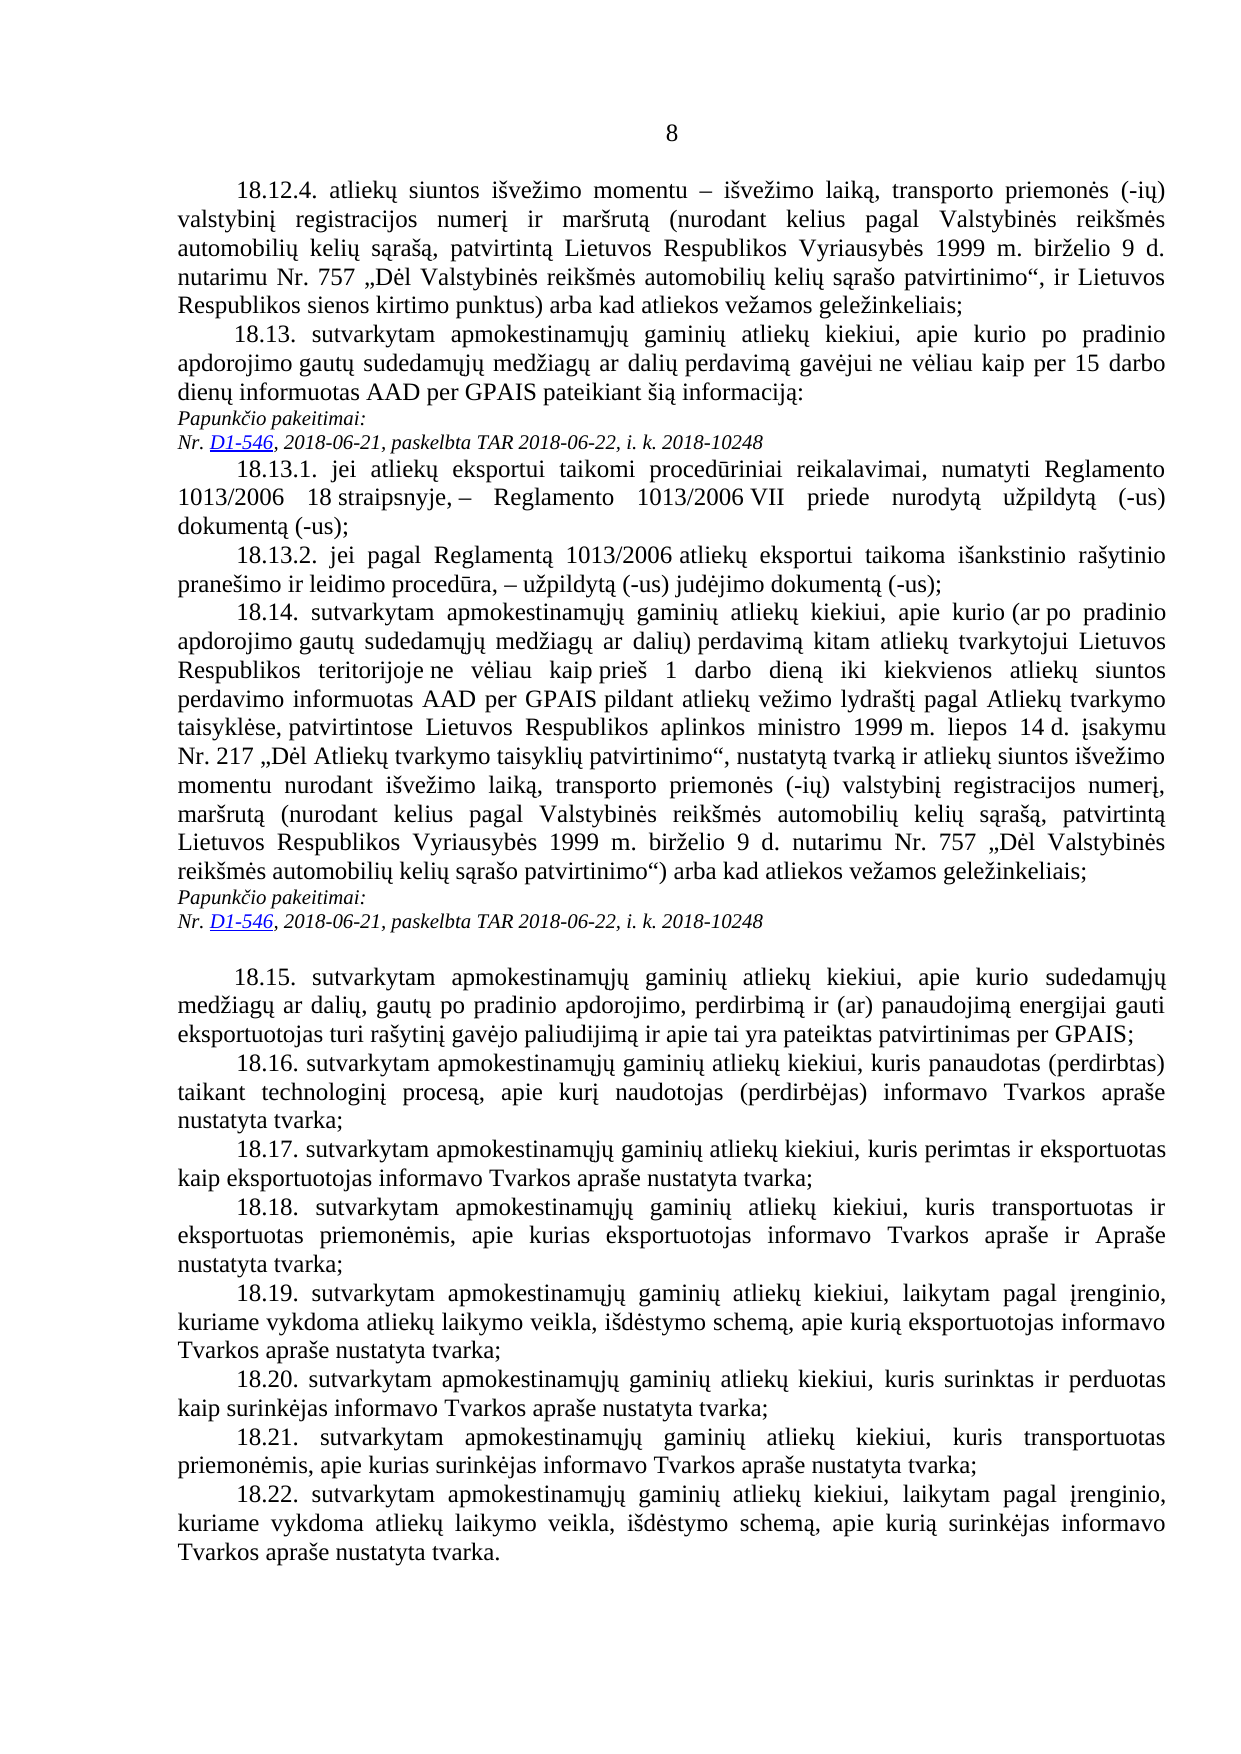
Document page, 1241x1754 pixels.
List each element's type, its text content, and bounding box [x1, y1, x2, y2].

text 18.12.4. atliekų siuntos išvežimo momentu – išvežimo laiką, transporto priemonės (-ių) valstybinį registracijos numerį ir maršrutą (nurodant kelius pagal Valstybinės reikšmės automobilių kelių sąrašą, patvirtintą Lietuvos Respublikos Vyriausybės 1999 m. birželio 9 d. nutarimu Nr. 757 „Dėl Valstybinės reikšmės automobilių kelių sąrašo patvirtinimo“, ir Lietuvos Respublikos sienos kirtimo punktus) arba kad atliekos vežamos geležinkeliais; [177, 176, 1166, 319]
text 18.13.1. jei atliekų eksportui taikomi procedūriniai reikalavimai, numatyti Reglamento 1013/2006 18 straipsnyje, – Reglamento 1013/2006 VII priede nurodytą užpildytą (-us) dokumentą (-us); [177, 454, 1166, 540]
text 18.20. sutvarkytam apmokestinamųjų gaminių atliekų kiekiui, kuris surinktas ir perduotas kaip surinkėjas informavo Tvarkos apraše nustatyta tvarka; [177, 1364, 1166, 1422]
text 18.17. sutvarkytam apmokestinamųjų gaminių atliekų kiekiui, kuris perimtas ir eksportuotas kaip eksportuotojas informavo Tvarkos apraše nustatyta tvarka; [177, 1134, 1166, 1192]
text 18.15. sutvarkytam apmokestinamųjų gaminių atliekų kiekiui, apie kurio sudedamųjų medžiagų ar dalių, gautų po pradinio apdorojimo, perdirbimą ir (ar) panaudojimą energijai gauti eksportuotojas turi rašytinį gavėjo paliudijimą ir apie tai yra pateiktas patvirtinimas per GPAIS; [177, 962, 1166, 1048]
text 18.16. sutvarkytam apmokestinamųjų gaminių atliekų kiekiui, kuris panaudotas (perdirbtas) taikant technologinį procesą, apie kurį naudotojas (perdirbėjas) informavo Tvarkos apraše nustatyta tvarka; [177, 1048, 1166, 1134]
text Nr. D1-546, 2018-06-21, paskelbta TAR 2018-06-22, i. k. 2018-10248 [177, 430, 1166, 454]
text 18.13.2. jei pagal Reglamentą 1013/2006 atliekų eksportui taikoma išankstinio rašytinio pranešimo ir leidimo procedūra, – užpildytą (-us) judėjimo dokumentą (-us); [177, 540, 1166, 597]
text 18.13. sutvarkytam apmokestinamųjų gaminių atliekų kiekiui, apie kurio po pradinio apdorojimo gautų sudedamųjų medžiagų ar dalių perdavimą gavėjui ne vėliau kaip per 15 darbo dienų informuotas AAD per GPAIS pateikiant šią informaciją: [177, 319, 1166, 406]
text 18.22. sutvarkytam apmokestinamųjų gaminių atliekų kiekiui, laikytam pagal įrenginio, kuriame vykdoma atliekų laikymo veikla, išdėstymo schemą, apie kurią surinkėjas informavo Tvarkos apraše nustatyta tvarka. [177, 1479, 1166, 1566]
text 18.14. sutvarkytam apmokestinamųjų gaminių atliekų kiekiui, apie kurio (ar po pradinio apdorojimo gautų sudedamųjų medžiagų ar dalių) perdavimą kitam atliekų tvarkytojui Lietuvos Respublikos teritorijoje ne vėliau kaip prieš 1 darbo dieną iki kiekvienos atliekų siuntos perdavimo informuotas AAD per GPAIS pildant atliekų vežimo lydraštį pagal Atliekų tvarkymo taisyklėse, patvirtintose Lietuvos Respublikos aplinkos ministro 1999 m. liepos 14 d. įsakymu Nr. 217 „Dėl Atliekų tvarkymo taisyklių patvirtinimo“, nustatytą tvarką ir atliekų siuntos išvežimo momentu nurodant išvežimo laiką, transporto priemonės (-ių) valstybinį registracijos numerį, maršrutą (nurodant kelius pagal Valstybinės reikšmės automobilių kelių sąrašą, patvirtintą Lietuvos Respublikos Vyriausybės 1999 m. birželio 9 d. nutarimu Nr. 757 „Dėl Valstybinės reikšmės automobilių kelių sąrašo patvirtinimo“) arba kad atliekos vežamos geležinkeliais; [177, 597, 1166, 885]
text 18.18. sutvarkytam apmokestinamųjų gaminių atliekų kiekiui, kuris transportuotas ir eksportuotas priemonėmis, apie kurias eksportuotojas informavo Tvarkos apraše ir Apraše nustatyta tvarka; [177, 1192, 1166, 1278]
text 18.21. sutvarkytam apmokestinamųjų gaminių atliekų kiekiui, kuris transportuotas priemonėmis, apie kurias surinkėjas informavo Tvarkos apraše nustatyta tvarka; [177, 1422, 1166, 1479]
text Papunkčio pakeitimai: [177, 885, 1166, 909]
text 18.19. sutvarkytam apmokestinamųjų gaminių atliekų kiekiui, laikytam pagal įrenginio, kuriame vykdoma atliekų laikymo veikla, išdėstymo schemą, apie kurią eksportuotojas informavo Tvarkos apraše nustatyta tvarka; [177, 1278, 1166, 1364]
text Nr. D1-546, 2018-06-21, paskelbta TAR 2018-06-22, i. k. 2018-10248 [177, 909, 1166, 933]
text Papunkčio pakeitimai: [177, 406, 1166, 430]
